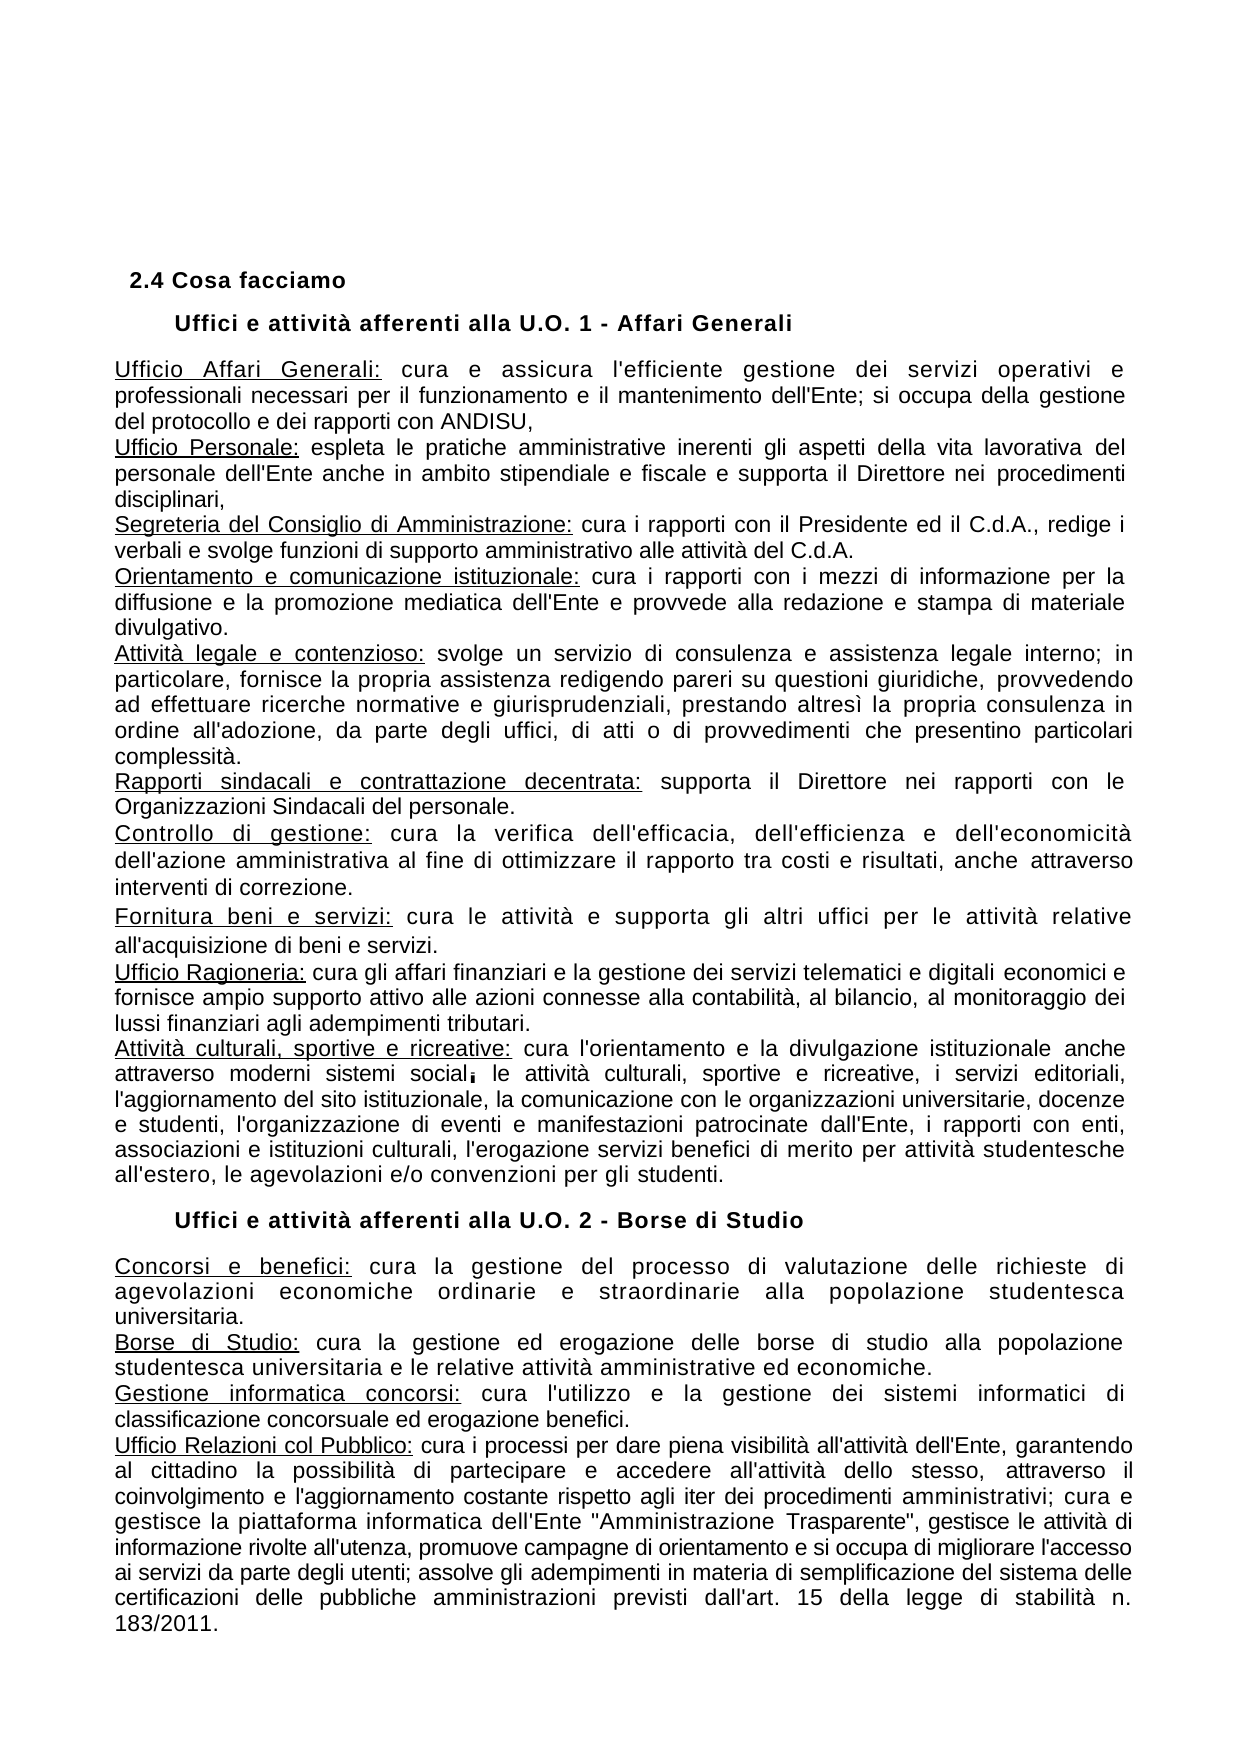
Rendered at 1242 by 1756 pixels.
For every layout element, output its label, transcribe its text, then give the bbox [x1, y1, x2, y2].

text Attività culturali, sportive e ricreative: cura l'orientamento e la divulgazione istituzionale anche attraverso moderni sistemi sociali le attività culturali, sportive e ricreative, i servizi editoriali, l'aggiornamento del sito istituzionale, la comunicazione con le organizzazioni universitarie, docenze e studenti, l'organizzazione di eventi e manifestazioni patrocinate dall'Ente, i rapporti con enti, associazioni e istituzioni culturali, l'erogazione servizi benefici di merito per attività studentesche all'estero, le agevolazioni e/o convenzioni per gli studenti. [114, 1037, 1126, 1187]
text Borse di Studio: cura la gestione ed erogazione delle borse di studio alla popolazione studentesca universitaria e le relative attività amministrative ed economiche. [114, 1329, 1126, 1381]
text Ufficio Ragioneria: cura gli affari finanziari e la gestione dei servizi telematici e digitali economici e fornisce ampio supporto attivo alle azioni connesse alla contabilità, al bilancio, al monitoraggio dei lussi finanziari agli adempimenti tributari. [114, 959, 1126, 1037]
text Fornitura beni e servizi: cura le attività e supporta gli altri uffici per le attività relative all'acquisizione di beni e servizi. [114, 901, 1133, 959]
text Gestione informatica concorsi: cura l'utilizzo e la gestione dei sistemi informatici di classificazione concorsuale ed erogazione benefici. [114, 1381, 1126, 1433]
text Concorsi e benefici: cura la gestione del processo di valutazione delle richieste di agevolazioni economiche ordinarie e straordinarie alla popolazione studentesca universitaria. [114, 1254, 1126, 1329]
text Uffici e attività afferenti alla U.O. 1 - Affari Generali [174, 312, 1133, 336]
text Attività legale e contenzioso: svolge un servizio di consulenza e assistenza legale interno; in particolare, fornisce la propria assistenza redigendo pareri su questioni giuridiche, provvedendo ad effettuare ricerche normative e giurisprudenziali, prestando altresì la propria consulenza in ordine all'adozione, da parte degli uffici, di atti o di provvedimenti che presentino particolari complessità. [114, 641, 1133, 769]
text Segreteria del Consiglio di Amministrazione: cura i rapporti con il Presidente ed il C.d.A., redige i verbali e svolge funzioni di supporto amministrativo alle attività del C.d.A. [114, 512, 1126, 564]
text 2.4 Cosa facciamo [129, 271, 1133, 293]
text Ufficio Relazioni col Pubblico: cura i processi per dare piena visibilità all'attività dell'Ente, garantendo al cittadino la possibilità di partecipare e accedere all'attività dello stesso, attraverso il coinvolgimento e l'aggiornamento costante rispetto agli iter dei procedimenti amministrativi; cura e gestisce la piattaforma informatica dell'Ente "Amministrazione Trasparente", gestisce le attività di informazione rivolte all'utenza, promuove campagne di orientamento e si occupa di migliorare l'accesso ai servizi da parte degli utenti; assolve gli adempimenti in materia di semplificazione del sistema delle certificazioni delle pubbliche amministrazioni previsti dall'art. 15 della legge di stabilità n. 183/2011. [114, 1433, 1133, 1636]
text Rapporti sindacali e contrattazione decentrata: supporta il Direttore nei rapporti con le Organizzazioni Sindacali del personale. [114, 769, 1126, 819]
text Ufficio Personale: espleta le pratiche amministrative inerenti gli aspetti della vita lavorativa del personale dell'Ente anche in ambito stipendiale e fiscale e supporta il Direttore nei procedimenti disciplinari, [114, 434, 1126, 512]
text Ufficio Affari Generali: cura e assicura l'efficiente gestione dei servizi operativi e professionali necessari per il funzionamento e il mantenimento dell'Ente; si occupa della gestione del protocollo e dei rapporti con ANDISU, [114, 357, 1126, 434]
text Controllo di gestione: cura la verifica dell'efficacia, dell'efficienza e dell'economicità dell'azione amministrativa al fine di ottimizzare il rapporto tra costi e risultati, anche attraverso interventi di correzione. [114, 819, 1133, 901]
text Uffici e attività afferenti alla U.O. 2 - Borse di Studio [174, 1210, 1133, 1234]
text Orientamento e comunicazione istituzionale: cura i rapporti con i mezzi di informazione per la diffusione e la promozione mediatica dell'Ente e provvede alla redazione e stampa di materiale divulgativo. [114, 564, 1126, 641]
